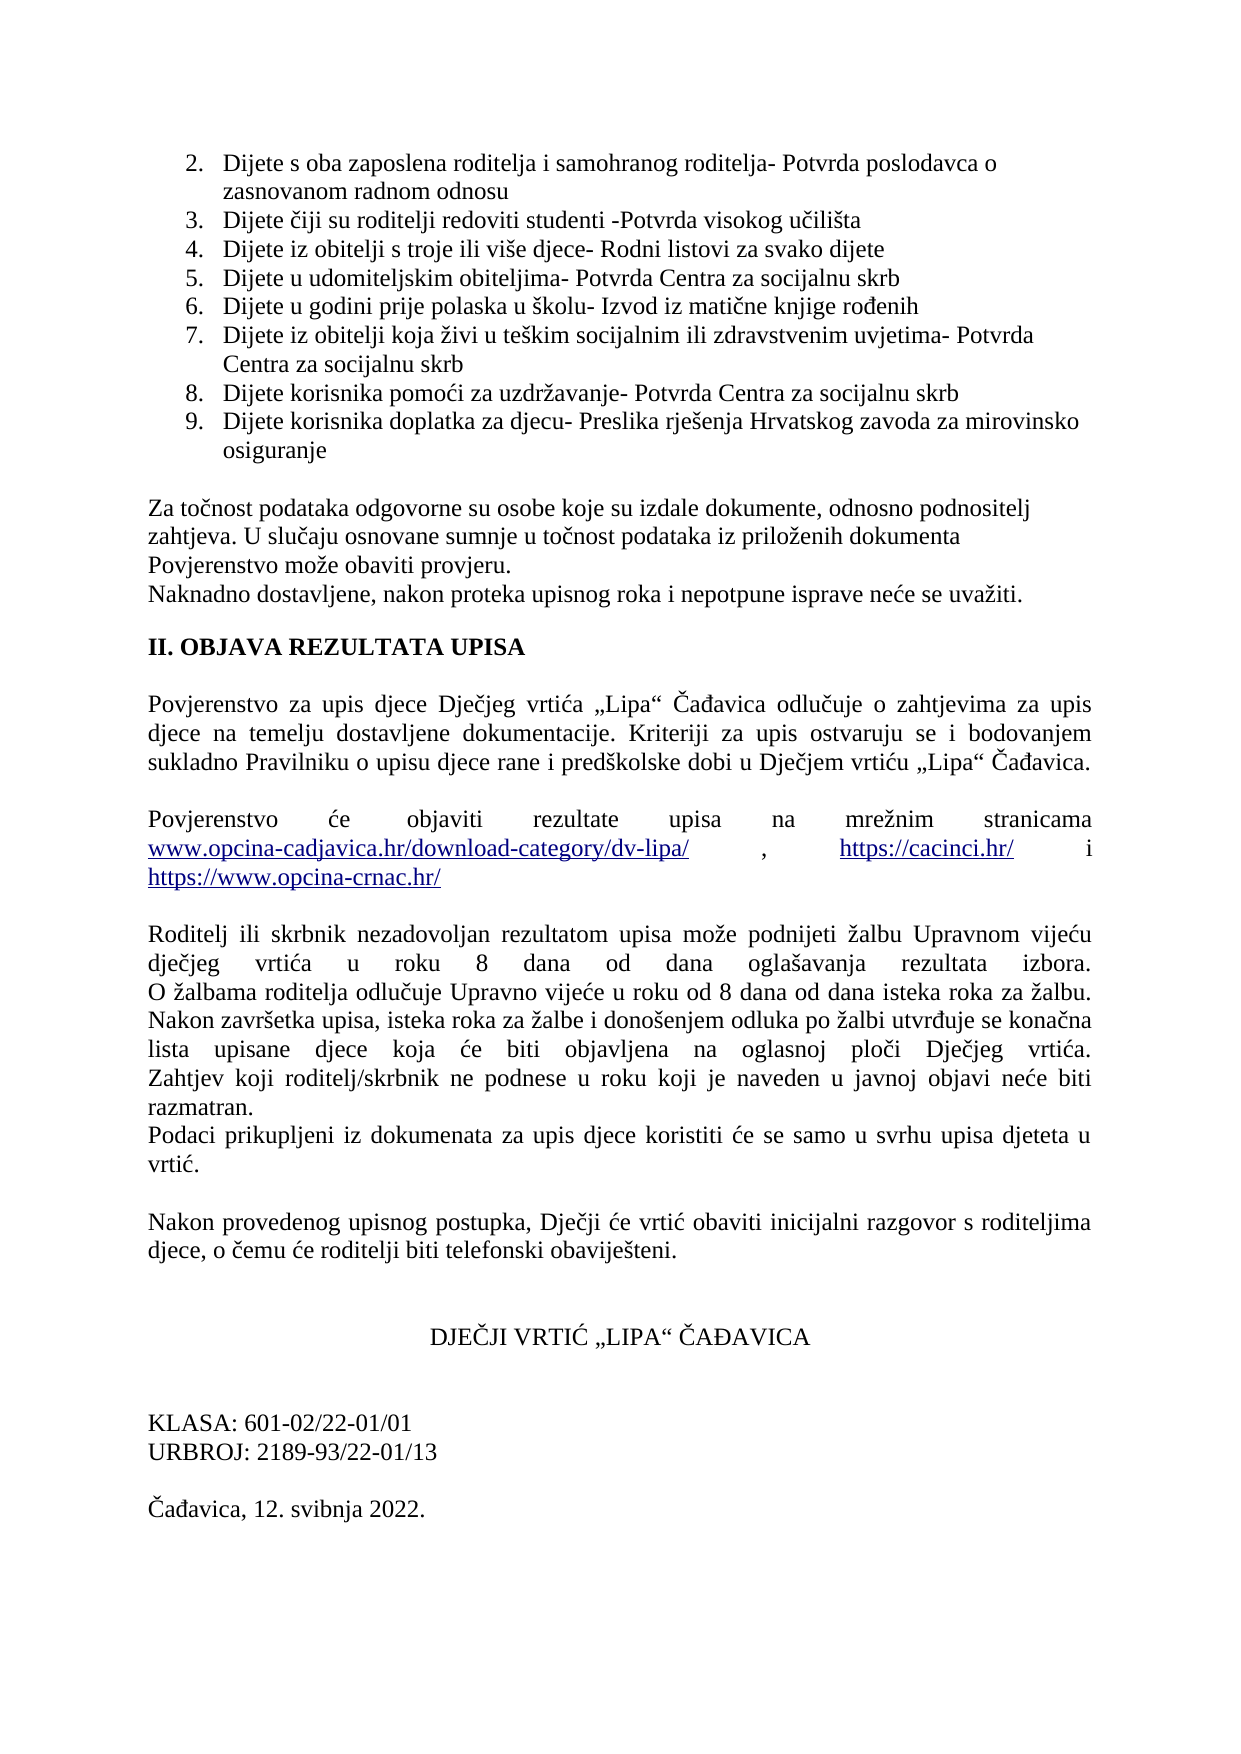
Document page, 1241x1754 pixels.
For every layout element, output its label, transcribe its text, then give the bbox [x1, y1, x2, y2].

list Dijete iz obitelji s troje ili više djece- Rodni listovi za svako dijete [185, 234, 1093, 263]
list Dijete s oba zaposlena roditelja i samohranog roditelja- Potvrda poslodavca o zasnovanom radnom odnosu [185, 148, 1093, 205]
text URBROJ: 2189-93/22-01/13 [148, 1437, 1093, 1465]
text Nakon provedenog upisnog postupka, Dječji će vrtić obaviti inicijalni razgovor s roditeljima djece, o čemu će roditelji biti telefonski obaviješteni. [148, 1207, 1093, 1264]
list Dijete korisnika pomoći za uzdržavanje- Potvrda Centra za socijalnu skrb [185, 378, 1093, 406]
text Povjerenstvo za upis djece Dječjeg vrtića „Lipa“ Čađavica odlučuje o zahtjevima za upis djece na temelju dostavljene dokumentacije. Kriteriji za upis ostvaruju se i bodovanjem sukladno Pravilniku o upisu djece rane i predškolske dobi u Dječjem vrtiću „Lipa“ Čađavica. [148, 689, 1093, 804]
text Čađavica, 12. svibnja 2022. [148, 1494, 1093, 1523]
text KLASA: 601-02/22-01/01 [148, 1408, 1093, 1437]
list Dijete u udomiteljskim obiteljima- Potvrda Centra za socijalnu skrb [185, 263, 1093, 291]
list Dijete korisnika doplatka za djecu- Preslika rješenja Hrvatskog zavoda za mirovinsko osiguranje [185, 406, 1093, 464]
list Dijete iz obitelji koja živi u teškim socijalnim ili zdravstvenim uvjetima- Potvrda Centra za socijalnu skrb [185, 320, 1093, 378]
text DJEČJI VRTIĆ „LIPA“ ČAĐAVICA [148, 1322, 1093, 1350]
list Dijete u godini prije polaska u školu- Izvod iz matične knjige rođenih [185, 291, 1093, 320]
list Dijete čiji su roditelji redoviti studenti -Potvrda visokog učilišta [185, 205, 1093, 234]
text Za točnost podataka odgovorne su osobe koje su izdale dokumente, odnosno podnositelj zahtjeva. U slučaju osnovane sumnje u točnost podataka iz priloženih dokumenta Povjerenstvo može obaviti provjeru. Naknadno dostavljene, nakon proteka upisnog roka i nepotpune isprave neće se uvažiti. [148, 493, 1093, 608]
text Povjerenstvo će objaviti rezultate upisa na mrežnim stranicama www.opcina-cadjavica.hr/download-category/dv-lipa/ , https://cacinci.hr/ i https://www.opcina-crnac.hr/ [148, 804, 1093, 890]
text II. OBJAVA REZULTATA UPISA [148, 632, 1093, 660]
text Roditelj ili skrbnik nezadovoljan rezultatom upisa može podnijeti žalbu Upravnom vijeću dječjeg vrtića u roku 8 dana od dana oglašavanja rezultata izbora. O žalbama roditelja odlučuje Upravno vijeće u roku od 8 dana od dana isteka roka za žalbu. Nakon završetka upisa, isteka roka za žalbe i donošenjem odluka po žalbi utvrđuje se konačna lista upisane djece koja će biti objavljena na oglasnoj ploči Dječjeg vrtića. Zahtjev koji roditelj/skrbnik ne podnese u roku koji je naveden u javnoj objavi neće biti razmatran. Podaci prikupljeni iz dokumenata za upis djece koristiti će se samo u svrhu upisa djeteta u vrtić. [148, 919, 1093, 1207]
